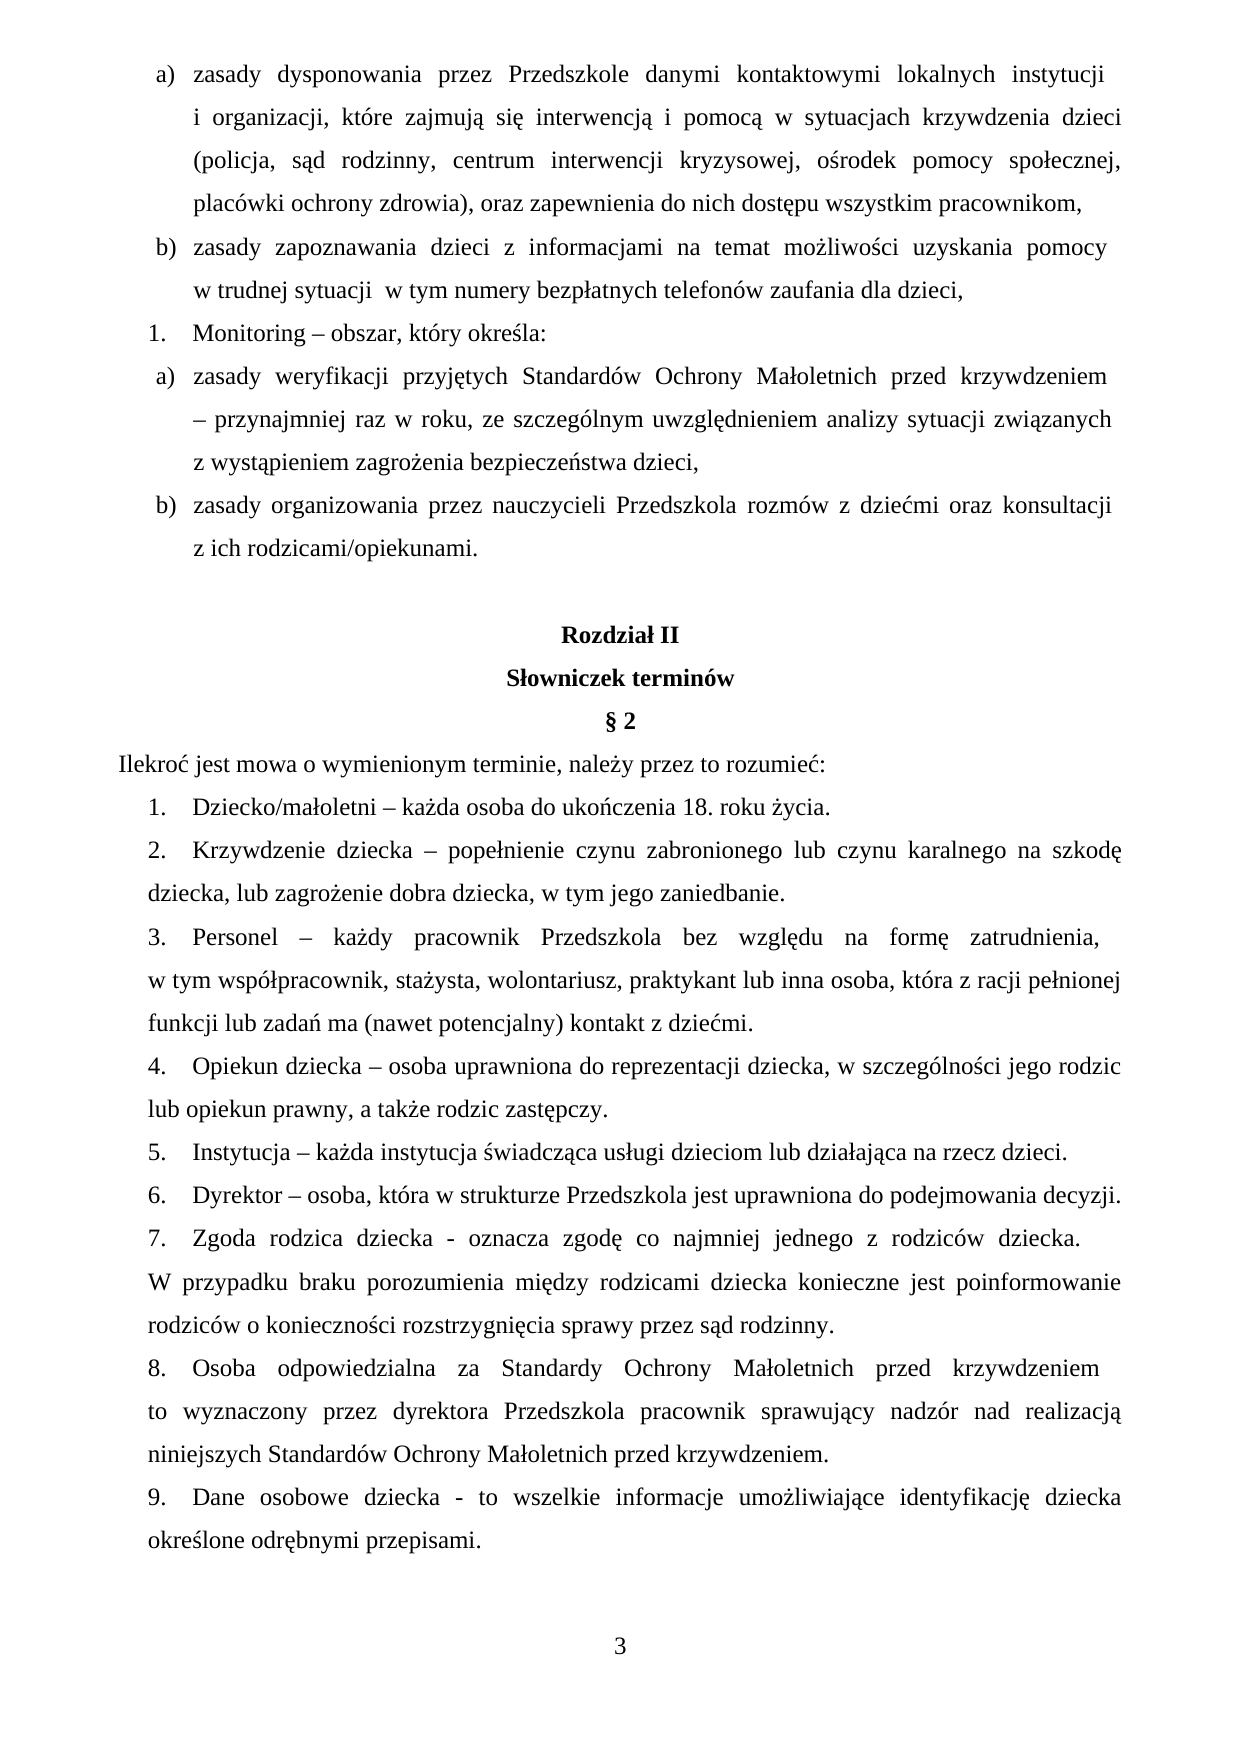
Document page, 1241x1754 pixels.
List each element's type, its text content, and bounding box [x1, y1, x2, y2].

list zasady weryfikacji przyjętych Standardów Ochrony Małoletnich przed krzywdzeniem – przynajmniej raz w roku, ze szczególnym uwzględnieniem analizy sytuacji związanych z wystąpieniem zagrożenia bezpieczeństwa dzieci, [156, 361, 1122, 476]
text Ilekroć jest mowa o wymienionym terminie, należy przez to rozumieć: [118, 749, 1122, 778]
list Dane osobowe dziecka - to wszelkie informacje umożliwiające identyfikację dziecka określone odrębnymi przepisami. [148, 1482, 1122, 1554]
list Opiekun dziecka – osoba uprawniona do reprezentacji dziecka, w szczególności jego rodzic lub opiekun prawny, a także rodzic zastępczy. [148, 1051, 1122, 1123]
list Monitoring – obszar, który określa: [148, 318, 1122, 347]
list Osoba odpowiedzialna za Standardy Ochrony Małoletnich przed krzywdzeniem to wyznaczony przez dyrektora Przedszkola pracownik sprawujący nadzór nad realizacją niniejszych Standardów Ochrony Małoletnich przed krzywdzeniem. [148, 1353, 1122, 1468]
list Dziecko/małoletni – każda osoba do ukończenia 18. roku życia. [148, 792, 1122, 821]
list zasady dysponowania przez Przedszkole danymi kontaktowymi lokalnych instytucji i organizacji, które zajmują się interwencją i pomocą w sytuacjach krzywdzenia dzieci (policja, sąd rodzinny, centrum interwencji kryzysowej, ośrodek pomocy społecznej, placówki ochrony zdrowia), oraz zapewnienia do nich dostępu wszystkim pracownikom, [156, 59, 1122, 217]
text Słowniczek terminów [118, 663, 1122, 692]
list Krzywdzenie dziecka – popełnienie czynu zabronionego lub czynu karalnego na szkodę dziecka, lub zagrożenie dobra dziecka, w tym jego zaniedbanie. [148, 835, 1122, 907]
list zasady organizowania przez nauczycieli Przedszkola rozmów z dziećmi oraz konsultacji z ich rodzicami/opiekunami. [156, 490, 1122, 562]
text § 2 [118, 706, 1122, 735]
list Instytucja – każda instytucja świadcząca usługi dzieciom lub działająca na rzecz dzieci. [148, 1137, 1122, 1166]
list Zgoda rodzica dziecka - oznacza zgodę co najmniej jednego z rodziców dziecka. W przypadku braku porozumienia między rodzicami dziecka konieczne jest poinformowanie rodziców o konieczności rozstrzygnięcia sprawy przez sąd rodzinny. [148, 1223, 1122, 1338]
list zasady zapoznawania dzieci z informacjami na temat możliwości uzyskania pomocy w trudnej sytuacji w tym numery bezpłatnych telefonów zaufania dla dzieci, [156, 232, 1122, 303]
list Personel – każdy pracownik Przedszkola bez względu na formę zatrudnienia, w tym współpracownik, stażysta, wolontariusz, praktykant lub inna osoba, która z racji pełnionej funkcji lub zadań ma (nawet potencjalny) kontakt z dziećmi. [148, 922, 1122, 1037]
text Rozdział II [118, 620, 1122, 648]
list Dyrektor – osoba, która w strukturze Przedszkola jest uprawniona do podejmowania decyzji. [148, 1180, 1122, 1209]
